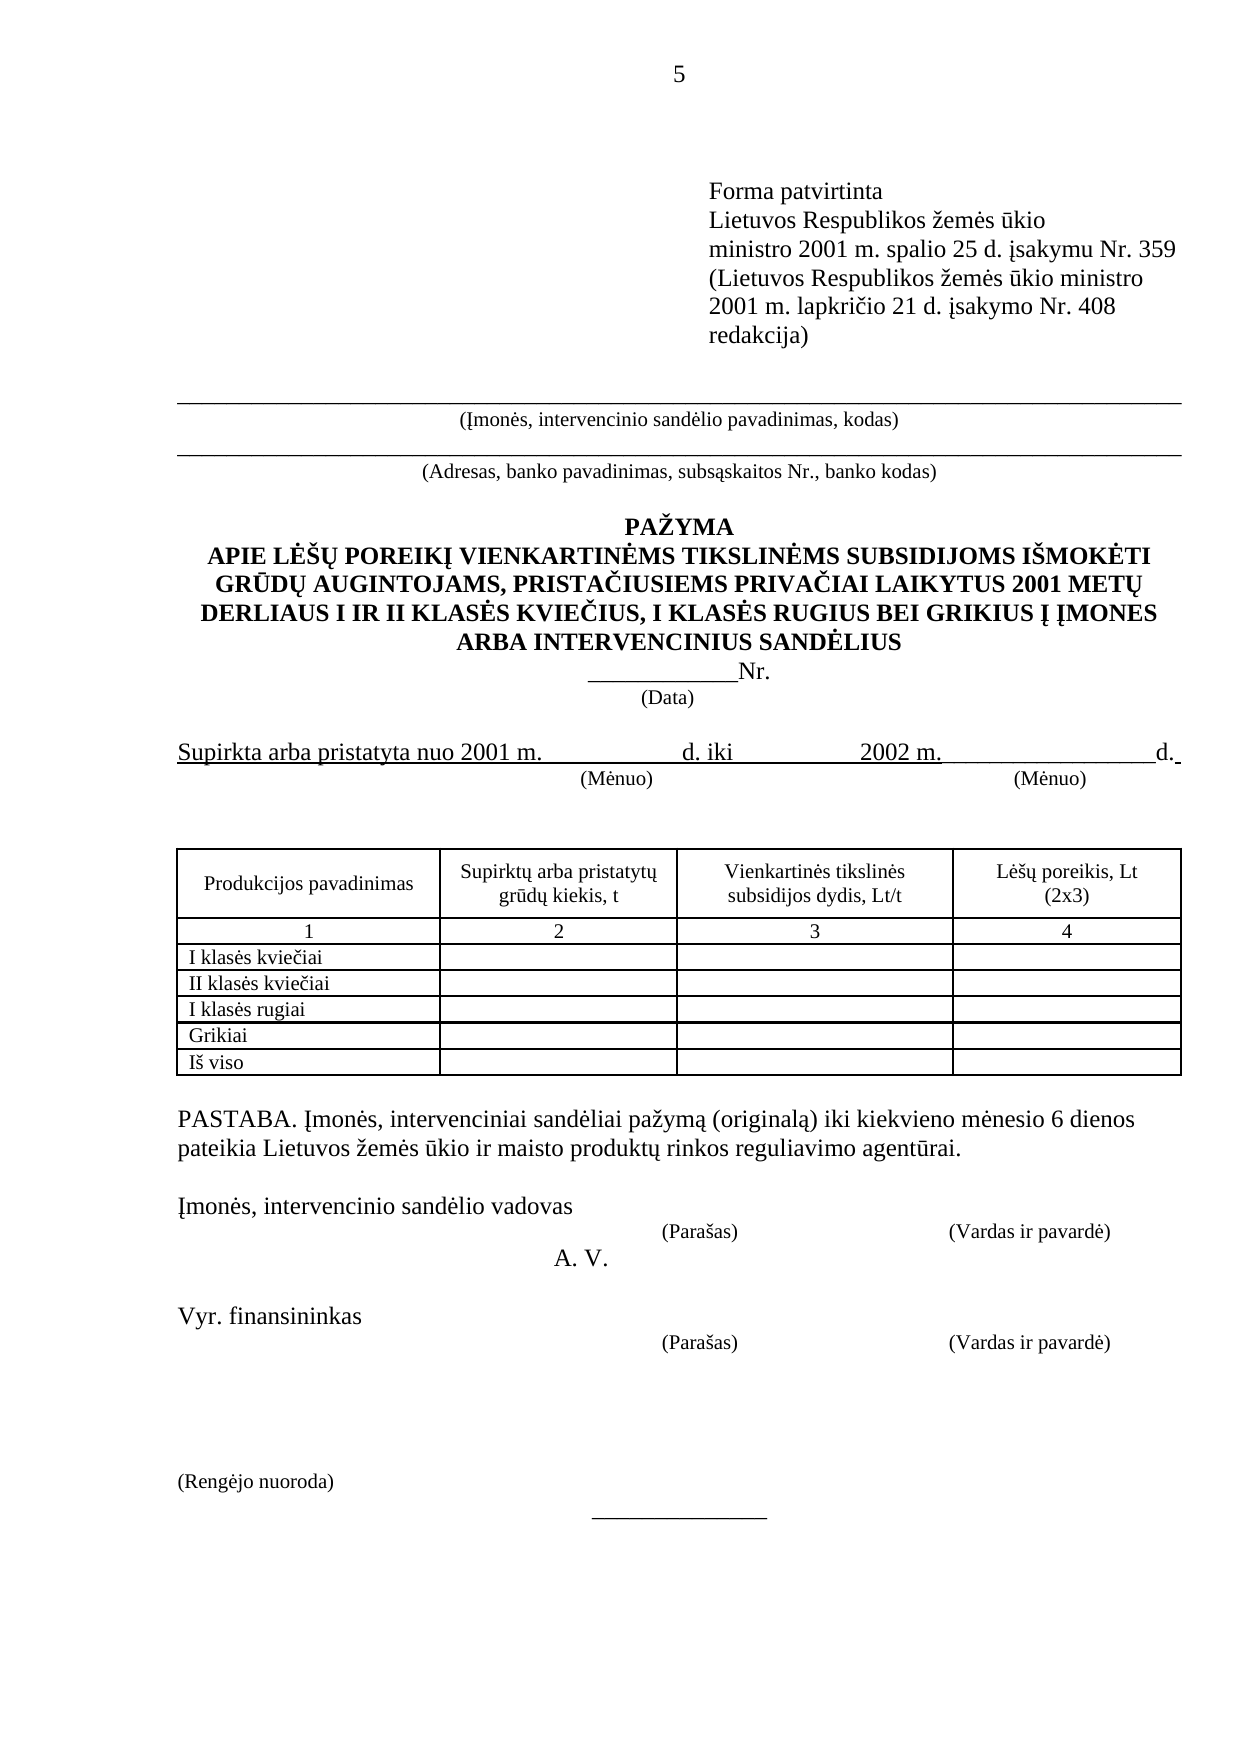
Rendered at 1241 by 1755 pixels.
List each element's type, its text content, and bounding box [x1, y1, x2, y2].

text ______________ [177, 1493, 1181, 1522]
table_cell 3 [678, 919, 952, 943]
table_cell [441, 971, 676, 995]
table_cell [678, 945, 952, 969]
text 2001 m. lapkričio 21 d. įsakymo Nr. 408 [177, 291, 1181, 320]
table_cell [678, 971, 952, 995]
text APIE LĖŠŲ POREIKĮ VIENKARTINĖMS TIKSLINĖMS SUBSIDIJOMS IŠMOKĖTI GRŪDŲ AUGINTOJAMS, PRISTAČIUSIEMS PRIVAČIAI LAIKYTUS 2001 METŲ DERLIAUS I IR II KLASĖS KVIEČIUS, I KLASĖS RUGIUS BEI GRIKIUS Į ĮMONES ARBA INTERVENCINIUS SANDĖLIUS [177, 541, 1181, 656]
text (Parašas) (Vardas ir pavardė) [177, 1330, 1181, 1354]
text (Įmonės, intervencinio sandėlio pavadinimas, kodas) [177, 406, 1181, 431]
table_cell [441, 945, 676, 969]
text ____________Nr. [177, 656, 1181, 684]
text Supirkta arba pristatyta nuo 2001 m. d. iki 2002 m. d. [177, 737, 1181, 766]
table_cell 1 [178, 919, 439, 943]
table_cell Iš viso [178, 1050, 439, 1074]
table_header Produkcijos pavadinimas [178, 850, 439, 917]
table_cell [678, 1024, 952, 1047]
table_cell I klasės kviečiai [178, 945, 439, 969]
text Vyr. finansininkas [177, 1301, 1181, 1330]
text Forma patvirtinta [177, 176, 1181, 205]
table_cell I klasės rugiai [178, 997, 439, 1021]
table_cell [441, 997, 676, 1021]
table_cell 4 [954, 919, 1180, 943]
table_cell Grikiai [178, 1024, 439, 1047]
text (Lietuvos Respublikos žemės ūkio ministro [177, 263, 1181, 291]
text (Parašas) (Vardas ir pavardė) [177, 1219, 1181, 1243]
table_cell [954, 997, 1180, 1021]
table_cell [954, 971, 1180, 995]
table_cell [678, 1050, 952, 1074]
text Įmonės, intervencinio sandėlio vadovas [177, 1191, 1181, 1219]
text PASTABA. Įmonės, intervenciniai sandėliai pažymą (originalą) iki kiekvieno mėnesio 6 dienos pateikia Lietuvos žemės ūkio ir maisto produktų rinkos reguliavimo agentūrai. [177, 1104, 1181, 1162]
table_cell [441, 1024, 676, 1047]
table_cell [954, 1024, 1180, 1047]
table_cell [678, 997, 952, 1021]
table_header Supirktų arba pristatytų grūdų kiekis, t [441, 850, 676, 917]
table_cell [441, 1050, 676, 1074]
table_cell 2 [441, 919, 676, 943]
text A. V. [177, 1243, 1181, 1272]
text (Data) [177, 684, 1181, 709]
table_header Lėšų poreikis, Lt (2x3) [954, 850, 1180, 917]
text (Mėnuo) (Mėnuo) [177, 766, 1181, 790]
table_cell II klasės kviečiai [178, 971, 439, 995]
text PAŽYMA [177, 512, 1181, 541]
table_cell [954, 1050, 1180, 1074]
table_header Vienkartinės tikslinės subsidijos dydis, Lt/t [678, 850, 952, 917]
text redakcija) [177, 320, 1181, 349]
table_cell [954, 945, 1180, 969]
text (Rengėjo nuoroda) [177, 1469, 1181, 1493]
text ministro 2001 m. spalio 25 d. įsakymu Nr. 359 [177, 234, 1181, 263]
text Lietuvos Respublikos žemės ūkio [177, 205, 1181, 234]
text (Adresas, banko pavadinimas, subsąskaitos Nr., banko kodas) [177, 459, 1181, 483]
